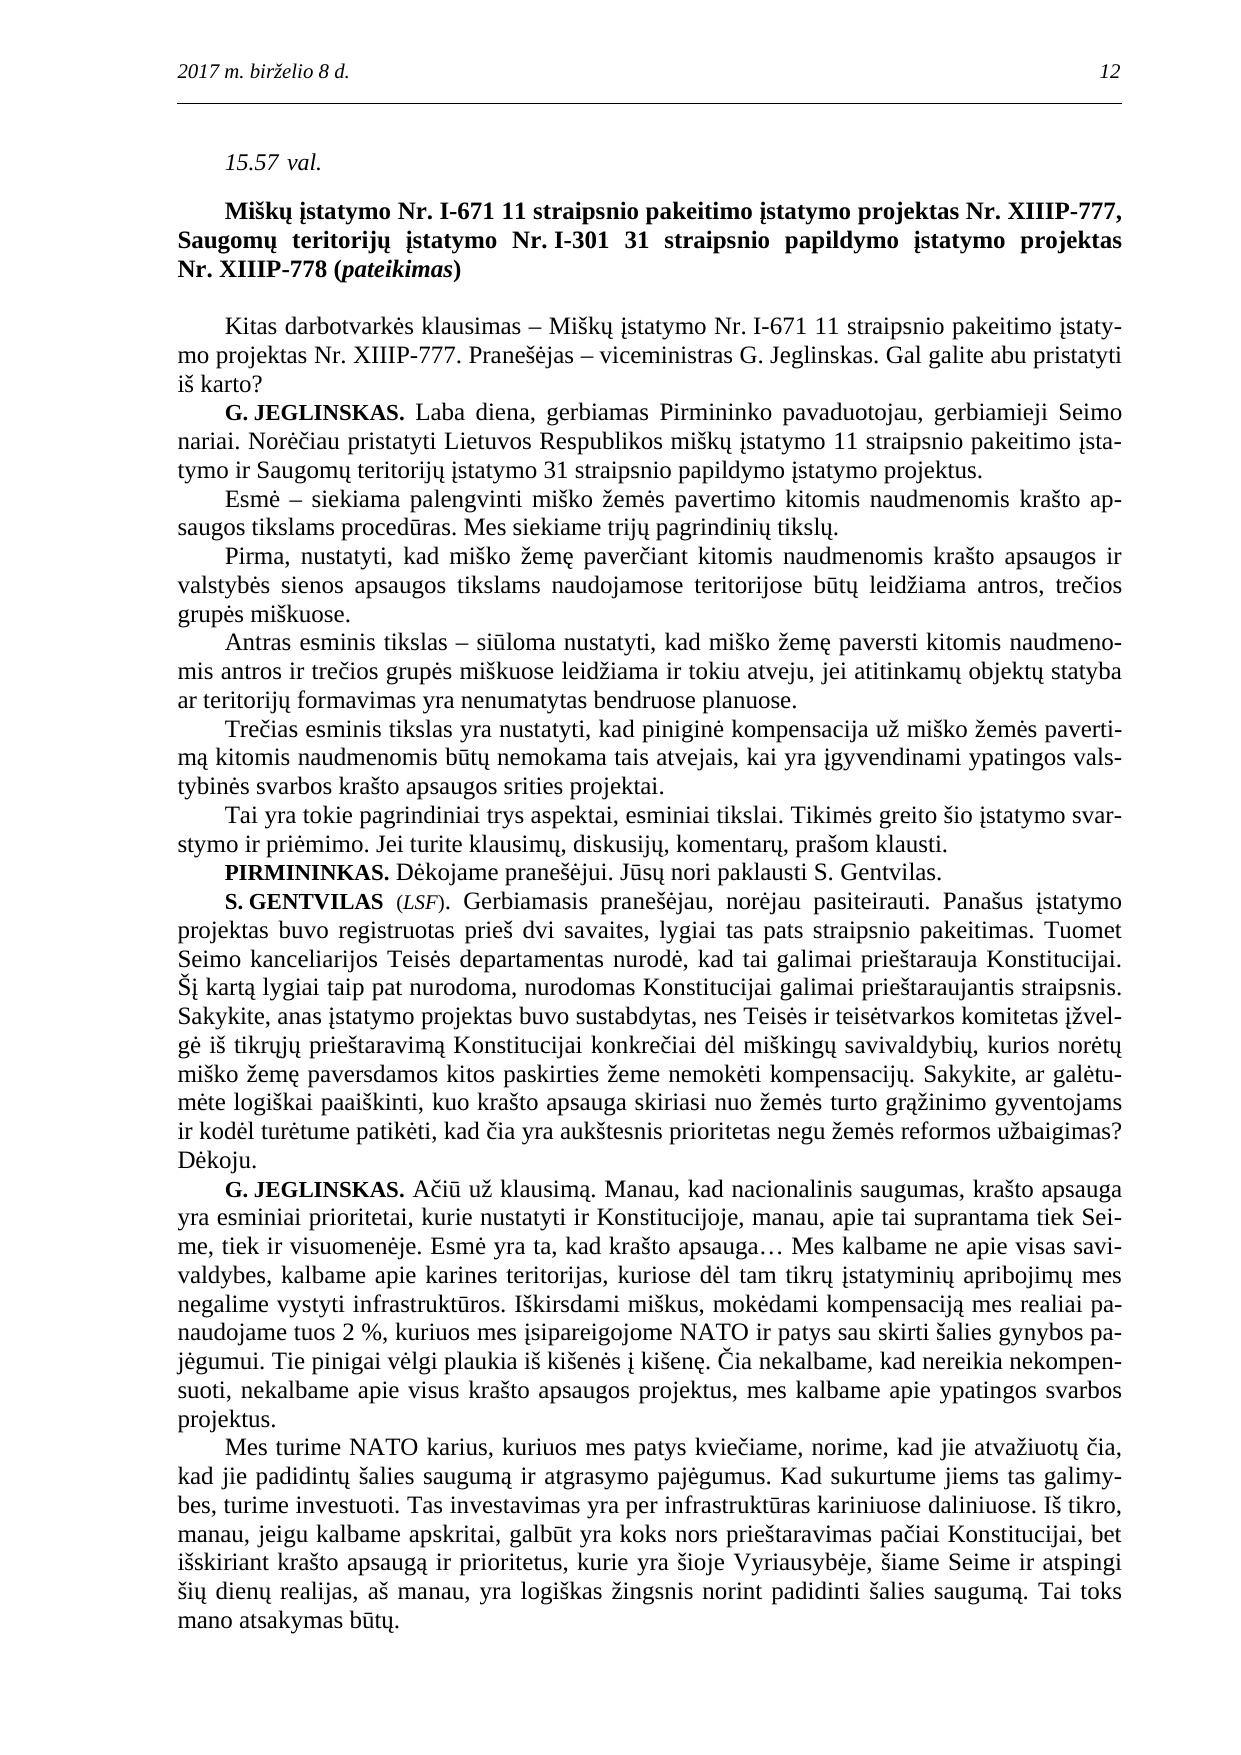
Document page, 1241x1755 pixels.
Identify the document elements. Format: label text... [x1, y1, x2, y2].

text Ant­ras es­mi­nis tiks­las – siū­lo­ma nu­sta­ty­ti, kad miš­ko že­mę pa­vers­ti ki­to­mis naud­me­no­mis ant­ros ir tre­čios gru­pės miš­kuo­se lei­džia­ma ir to­kiu at­ve­ju, jei ati­tin­ka­mų ob­jek­tų sta­ty­ba ar te­ri­to­ri­jų for­ma­vi­mas yra ne­nu­ma­ty­tas ben­druo­se pla­nuo­se. [177, 627, 1122, 714]
text Mes tu­ri­me NATO ka­rius, ku­riuos mes pa­tys kvie­čia­me, no­ri­me, kad jie at­va­žiuo­tų čia, kad jie pa­di­din­tų ša­lies sau­gu­mą ir at­gra­sy­mo pa­jė­gu­mus. Kad su­kur­tu­me jiems tas ga­li­my­bes, tu­ri­me in­ves­tuo­ti. Tas in­ves­ta­vi­mas yra per in­fra­struk­tū­ras ka­ri­niuo­se da­li­niuo­se. Iš tik­ro, ma­nau, jei­gu kal­ba­me ap­skri­tai, gal­būt yra koks nors prieš­ta­ra­vi­mas pa­čiai Kon­sti­tu­ci­jai, bet iš­ski­riant kraš­to ap­sau­gą ir pri­ori­te­tus, ku­rie yra šio­je Vy­riau­sy­bė­je, šia­me Sei­me ir at­spin­gi šių die­nų re­a­li­jas, aš ma­nau, yra lo­giš­kas žings­nis no­rint pa­di­din­ti ša­lies sau­gu­mą. Tai toks ma­no at­sa­ky­mas bū­tų. [177, 1432, 1122, 1634]
text Pir­ma, nu­sta­ty­ti, kad miš­ko že­mę pa­ver­čiant ki­to­mis naud­me­no­mis kraš­to ap­sau­gos ir val­s­ty­bės sie­nos ap­sau­gos tiks­lams nau­do­ja­mo­se te­ri­to­ri­jo­se bū­tų lei­džia­ma ant­ros, tre­čios gru­pės miš­kuo­se. [177, 541, 1122, 627]
text Es­mė – sie­kia­ma pa­leng­vin­ti miš­ko že­mės pa­ver­ti­mo ki­to­mis naud­me­no­mis kraš­to ap­sau­gos tiks­lams pro­ce­dū­ras. Mes sie­kia­me tri­jų pa­grin­di­nių tiks­lų. [177, 484, 1122, 541]
text Miš­kų įsta­ty­mo Nr. I-671 11 straips­nio pa­kei­ti­mo įsta­ty­mo pro­jek­tas Nr. XIIIP-777, Sau­go­mų te­ri­to­ri­jų įsta­ty­mo Nr. I-301 31 straips­nio pa­pil­dy­mo įsta­ty­mo pro­jek­tas Nr. XIIIP-778 (pa­tei­ki­mas) [177, 196, 1122, 282]
text G. JEGLINSKAS. La­ba die­na, ger­bia­mas Pir­mi­nin­ko pa­va­duo­to­jau, ger­bia­mie­ji Sei­mo na­riai. No­rė­čiau pri­sta­ty­ti Lie­tu­vos Res­pub­li­kos miš­kų įsta­ty­mo 11 straips­nio pa­kei­ti­mo įsta­ty­mo ir Sau­go­mų te­ri­to­ri­jų įsta­ty­mo 31 straips­nio pa­pil­dy­mo įsta­ty­mo pro­jek­tus. [177, 397, 1122, 484]
text S. GENTVILAS (LSF). Ger­bia­ma­sis pra­ne­šė­jau, no­rė­jau pa­si­tei­rau­ti. Pa­na­šus įsta­ty­mo pro­jek­tas bu­vo re­gist­ruo­tas prieš dvi sa­vai­tes, ly­giai tas pats straips­nio pa­kei­ti­mas. Tuo­met Sei­mo kan­ce­lia­ri­jos Tei­sės de­par­ta­men­tas nu­ro­dė, kad tai ga­li­mai prieš­ta­rau­ja Kon­sti­tu­ci­jai. Šį kar­tą ly­giai taip pat nu­ro­do­ma, nu­ro­do­mas Kon­sti­tu­ci­jai ga­li­mai prieš­ta­rau­jan­tis straips­nis. Sa­ky­ki­te, anas įsta­ty­mo pro­jek­tas bu­vo su­stab­dy­tas, nes Tei­sės ir tei­sėt­var­kos ko­mi­te­tas įžvel­gė iš tik­rų­jų prieš­ta­ra­vi­mą Kon­sti­tu­ci­jai kon­kre­čiai dėl miš­kin­gų sa­vi­val­dy­bių, ku­rios no­rė­tų miš­ko že­mę pa­vers­da­mos ki­tos pa­skir­ties že­me ne­mo­kė­ti kom­pen­sa­ci­jų. Sa­ky­ki­te, ar ga­lė­tu­mė­te lo­giš­kai pa­aiš­kin­ti, kuo kraš­to ap­sau­ga ski­ria­si nuo že­mės tur­to grą­ži­ni­mo gy­ven­to­jams ir ko­dėl tu­rė­tu­me pa­ti­kė­ti, kad čia yra aukš­tes­nis pri­ori­te­tas ne­gu že­mės re­for­mos už­bai­gi­mas? Dė­ko­ju. [177, 886, 1122, 1174]
text Tre­čias es­mi­nis tiks­las yra nu­sta­ty­ti, kad pi­ni­gi­nė kom­pen­sa­ci­ja už miš­ko že­mės pa­ver­ti­mą ki­to­mis naud­me­no­mis bū­tų ne­mo­ka­ma tais at­ve­jais, kai yra įgy­ven­di­na­mi ypa­tin­gos vals­ty­bi­nės svar­bos kraš­to ap­sau­gos sri­ties pro­jek­tai. [177, 714, 1122, 800]
text PIRMININKAS. Dė­ko­ja­me pra­ne­šė­jui. Jū­sų no­ri pa­klaus­ti S. Gent­vi­las. [177, 857, 1122, 886]
text Ki­tas dar­bo­tvarkės klau­si­mas – Miš­kų įsta­ty­mo Nr. I-671 11 straips­nio pa­kei­ti­mo įsta­ty­mo pro­jek­tas Nr. XIIIP-777. Pra­ne­šė­jas – vi­ce­mi­nist­ras G. Jeg­lins­kas. Gal ga­li­te abu pri­sta­ty­ti iš kar­to? [177, 311, 1122, 397]
text 15.57 val. [224, 148, 1122, 175]
text G. JEGLINSKAS. Ačiū už klau­si­mą. Ma­nau, kad na­cio­na­li­nis sau­gu­mas, kraš­to ap­sau­ga yra es­mi­niai pri­ori­te­tai, ku­rie nu­sta­ty­ti ir Kon­sti­tu­ci­jo­je, ma­nau, apie tai su­pran­ta­ma tiek Sei­me, tiek ir vi­suo­me­nė­je. Es­mė yra ta, kad kraš­to ap­sau­ga… Mes kal­ba­me ne apie vi­sas sa­vi­val­dy­bes, kal­ba­me apie ka­ri­nes te­ri­to­ri­jas, ku­rio­se dėl tam tik­rų įsta­ty­mi­nių ap­ri­bo­ji­mų mes ne­ga­li­me vys­ty­ti in­fra­struk­tū­ros. Iš­kirs­da­mi miš­kus, mo­kė­da­mi kom­pen­sa­ci­ją mes re­a­liai pa­nau­do­ja­me tuos 2 %, ku­riuos mes įsi­pa­rei­go­jo­me NATO ir pa­tys sau skir­ti ša­lies gy­ny­bos pa­jė­gu­mui. Tie pi­ni­gai vėl­gi plau­kia iš ki­še­nės į ki­še­nę. Čia ne­kal­ba­me, kad ne­rei­kia ne­kom­pen­suo­ti, ne­kal­ba­me apie vi­sus kraš­to ap­sau­gos pro­jek­tus, mes kal­ba­me apie ypa­tin­gos svar­bos pro­jek­tus. [177, 1174, 1122, 1432]
text Tai yra to­kie pa­grin­di­niai trys as­pek­tai, es­mi­niai tiks­lai. Ti­ki­mės grei­to šio įsta­ty­mo svar­s­ty­mo ir pri­ėmi­mo. Jei tu­ri­te klau­si­mų, dis­ku­si­jų, ko­men­ta­rų, pra­šom klaus­ti. [177, 800, 1122, 857]
